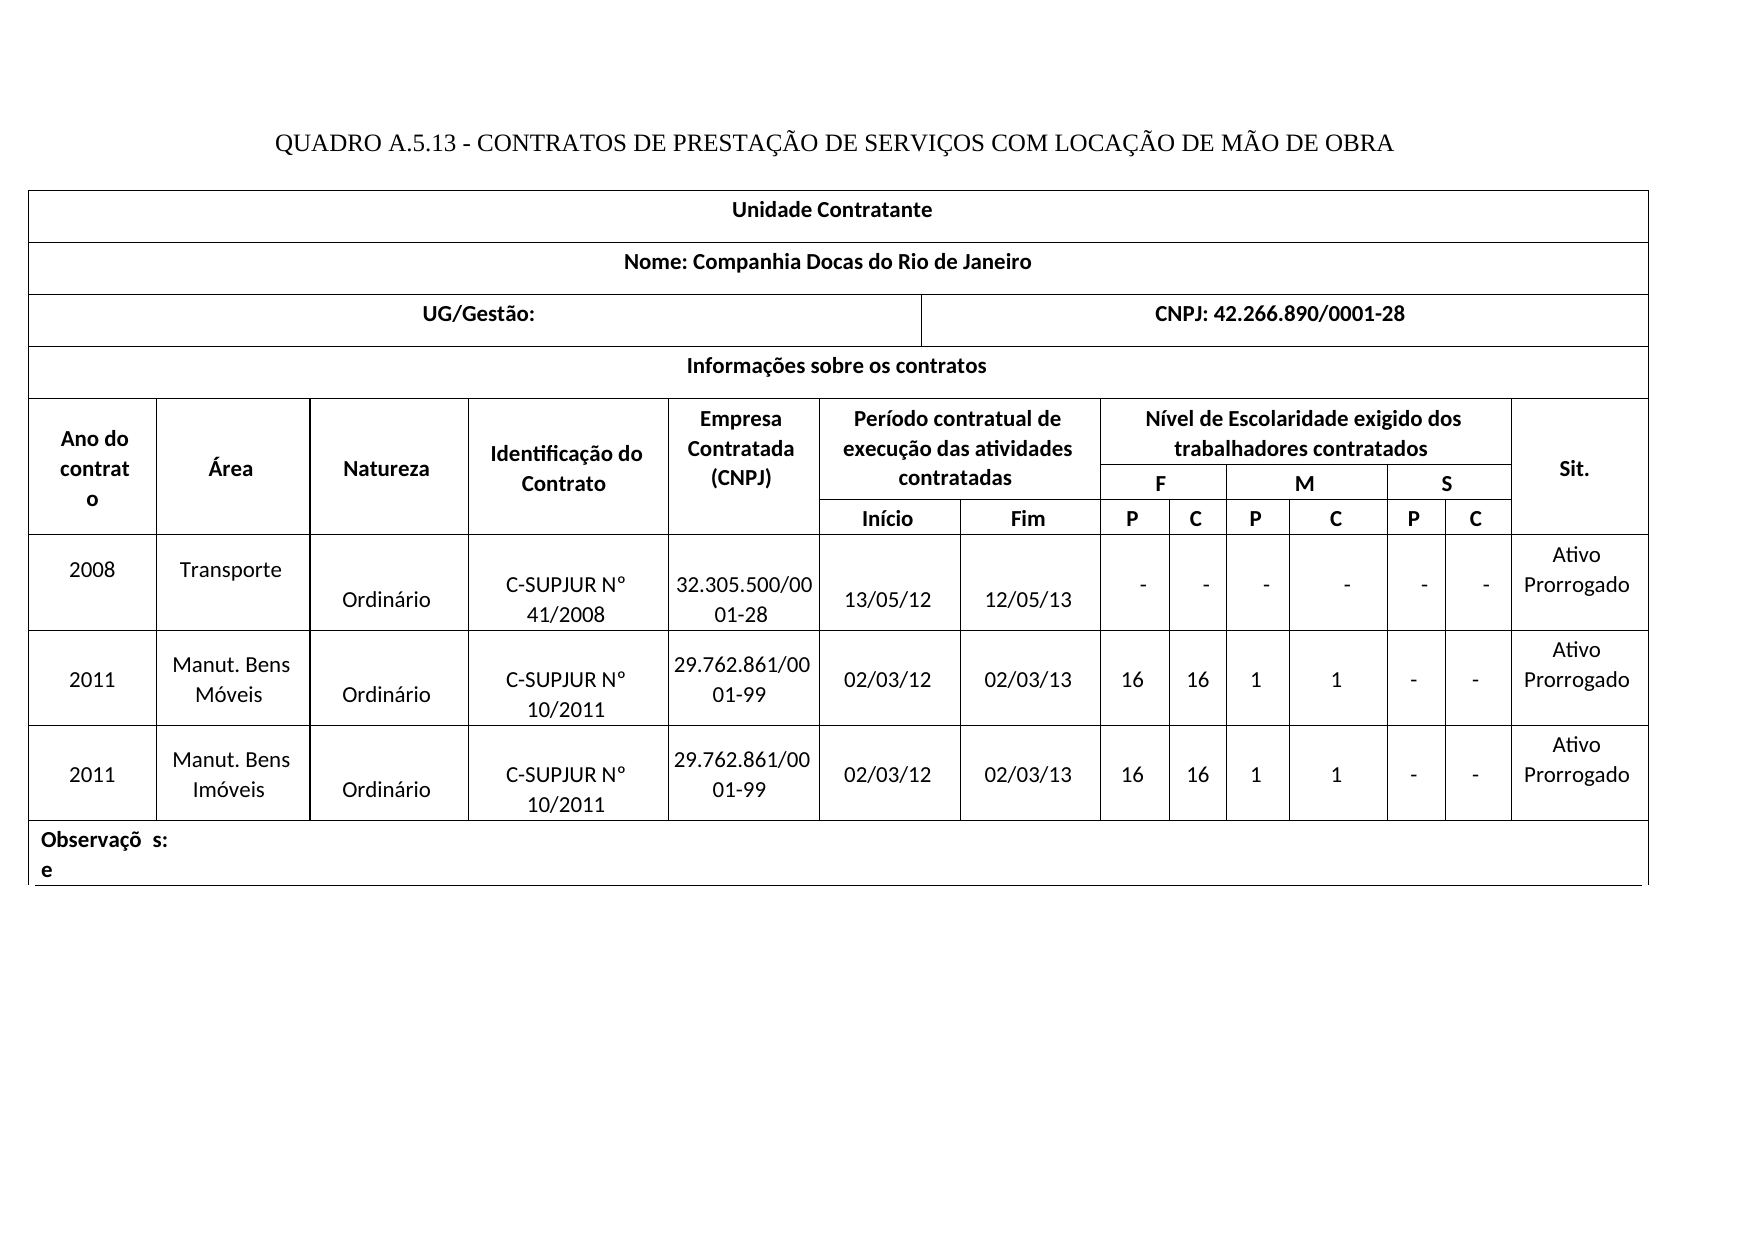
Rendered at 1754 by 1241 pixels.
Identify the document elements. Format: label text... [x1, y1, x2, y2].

table_cell - [1388, 726, 1445, 820]
table_cell Ordinário [311, 631, 468, 725]
table_cell Período contratual de execução das atividades contratadas [820, 399, 1100, 499]
table_cell - [1101, 535, 1169, 629]
table_header [1100, 191, 1511, 242]
table_cell 02/03/12 [820, 726, 960, 820]
table_cell [310, 821, 1100, 885]
table_cell 12/05/13 [961, 535, 1100, 629]
table_cell Início [820, 500, 960, 534]
table_cell [1511, 886, 1642, 937]
table_cell Ativo Prorrogado [1512, 631, 1648, 725]
table_cell Nome: Companhia Docas do Rio de Janeiro [310, 243, 1100, 294]
table_cell - [1227, 535, 1289, 629]
table_cell [156, 295, 310, 346]
table_cell Ordinário [311, 726, 468, 820]
table_cell - [1446, 726, 1511, 820]
table_cell Empresa Contratada (CNPJ) [669, 399, 819, 534]
table_cell Natureza [311, 399, 468, 534]
table_cell 1 [1290, 726, 1387, 820]
table_cell Fim [961, 500, 1100, 534]
table_cell - [1170, 535, 1226, 629]
table_cell 32.305.500/00 01-28 [669, 535, 819, 629]
table_cell 13/05/12 [820, 535, 960, 629]
table_cell UG/Gestão: [310, 295, 921, 346]
table_cell [29, 243, 156, 294]
table_cell [1511, 821, 1648, 885]
table_cell [1100, 821, 1511, 885]
table_cell 1 [1227, 631, 1289, 725]
table_cell F [1101, 465, 1226, 499]
table_cell Observaçõe [29, 821, 156, 885]
table_cell 16 [1170, 631, 1226, 725]
table_cell Manut. Bens Imóveis [157, 726, 309, 820]
table_cell - [1290, 535, 1387, 629]
table_cell 29.762.861/00 01-99 [669, 631, 819, 725]
table_cell C [1446, 500, 1511, 534]
table_cell M [1227, 465, 1387, 499]
table_cell S [1388, 465, 1511, 499]
table_cell 02/03/13 [961, 726, 1100, 820]
table_cell [1100, 347, 1511, 398]
table_header [1511, 191, 1648, 242]
table_cell - [1388, 631, 1445, 725]
table_cell [156, 347, 310, 398]
table_cell 02/03/12 [820, 631, 960, 725]
table_cell s: [156, 821, 310, 885]
table_cell 1 [1227, 726, 1289, 820]
table_cell Transporte [157, 535, 309, 629]
table_cell Identificação do Contrato [469, 399, 668, 534]
table_cell [1511, 243, 1648, 294]
table_cell [1100, 243, 1511, 294]
table_cell 16 [1101, 726, 1169, 820]
table_cell - [1446, 631, 1511, 725]
table_cell Área [157, 399, 309, 534]
table_cell Ativo Prorrogado [1512, 535, 1648, 629]
table_cell Ano do contrato [29, 399, 156, 534]
table_cell Nível de Escolaridade exigido dos trabalhadores contratados [1101, 399, 1511, 463]
table_cell - [1388, 535, 1445, 629]
table_cell P [1227, 500, 1289, 534]
table_cell 16 [1101, 631, 1169, 725]
table_cell P [1388, 500, 1445, 534]
table_cell [922, 295, 1100, 346]
table_cell CNPJ: 42.266.890/0001-28 [1100, 295, 1511, 346]
table_cell 2008 [29, 535, 156, 629]
table_header [29, 191, 156, 242]
table_cell [1100, 886, 1511, 937]
table_cell Manut. Bens Móveis [157, 631, 309, 725]
table_cell P [1101, 500, 1169, 534]
table_cell [1511, 347, 1648, 398]
table_header [156, 191, 310, 242]
table_cell [156, 886, 310, 937]
table_cell [29, 347, 156, 398]
table_cell C [1290, 500, 1387, 534]
text QUADRO A.5.13 - CONTRATOS DE PRESTAÇÃO DE SERVIÇOS COM LOCAÇÃO DE MÃO DE OBRA [53, 128, 1623, 157]
table_cell [1511, 295, 1648, 346]
table_cell 29.762.861/00 01-99 [669, 726, 819, 820]
table_cell Ativo Prorrogado [1512, 726, 1648, 820]
table_cell C-SUPJUR Nº 10/2011 [469, 631, 668, 725]
table_cell Sit. [1512, 399, 1648, 534]
table_cell 2011 [29, 631, 156, 725]
table_cell 02/03/13 [961, 631, 1100, 725]
table_cell 16 [1170, 726, 1226, 820]
table_cell [310, 886, 1100, 937]
table_cell Ordinário [311, 535, 468, 629]
table_cell 2011 [29, 726, 156, 820]
table_cell - [1446, 535, 1511, 629]
table_cell C-SUPJUR Nº 10/2011 [469, 726, 668, 820]
table_cell C [1170, 500, 1226, 534]
table_cell [29, 295, 156, 346]
table_cell C-SUPJUR Nº 41/2008 [469, 535, 668, 629]
table_cell 1 [1290, 631, 1387, 725]
table_header Unidade Contratante [310, 191, 1100, 242]
table_cell [35, 886, 156, 937]
table_cell Informações sobre os contratos [310, 347, 1100, 398]
table_cell [156, 243, 310, 294]
